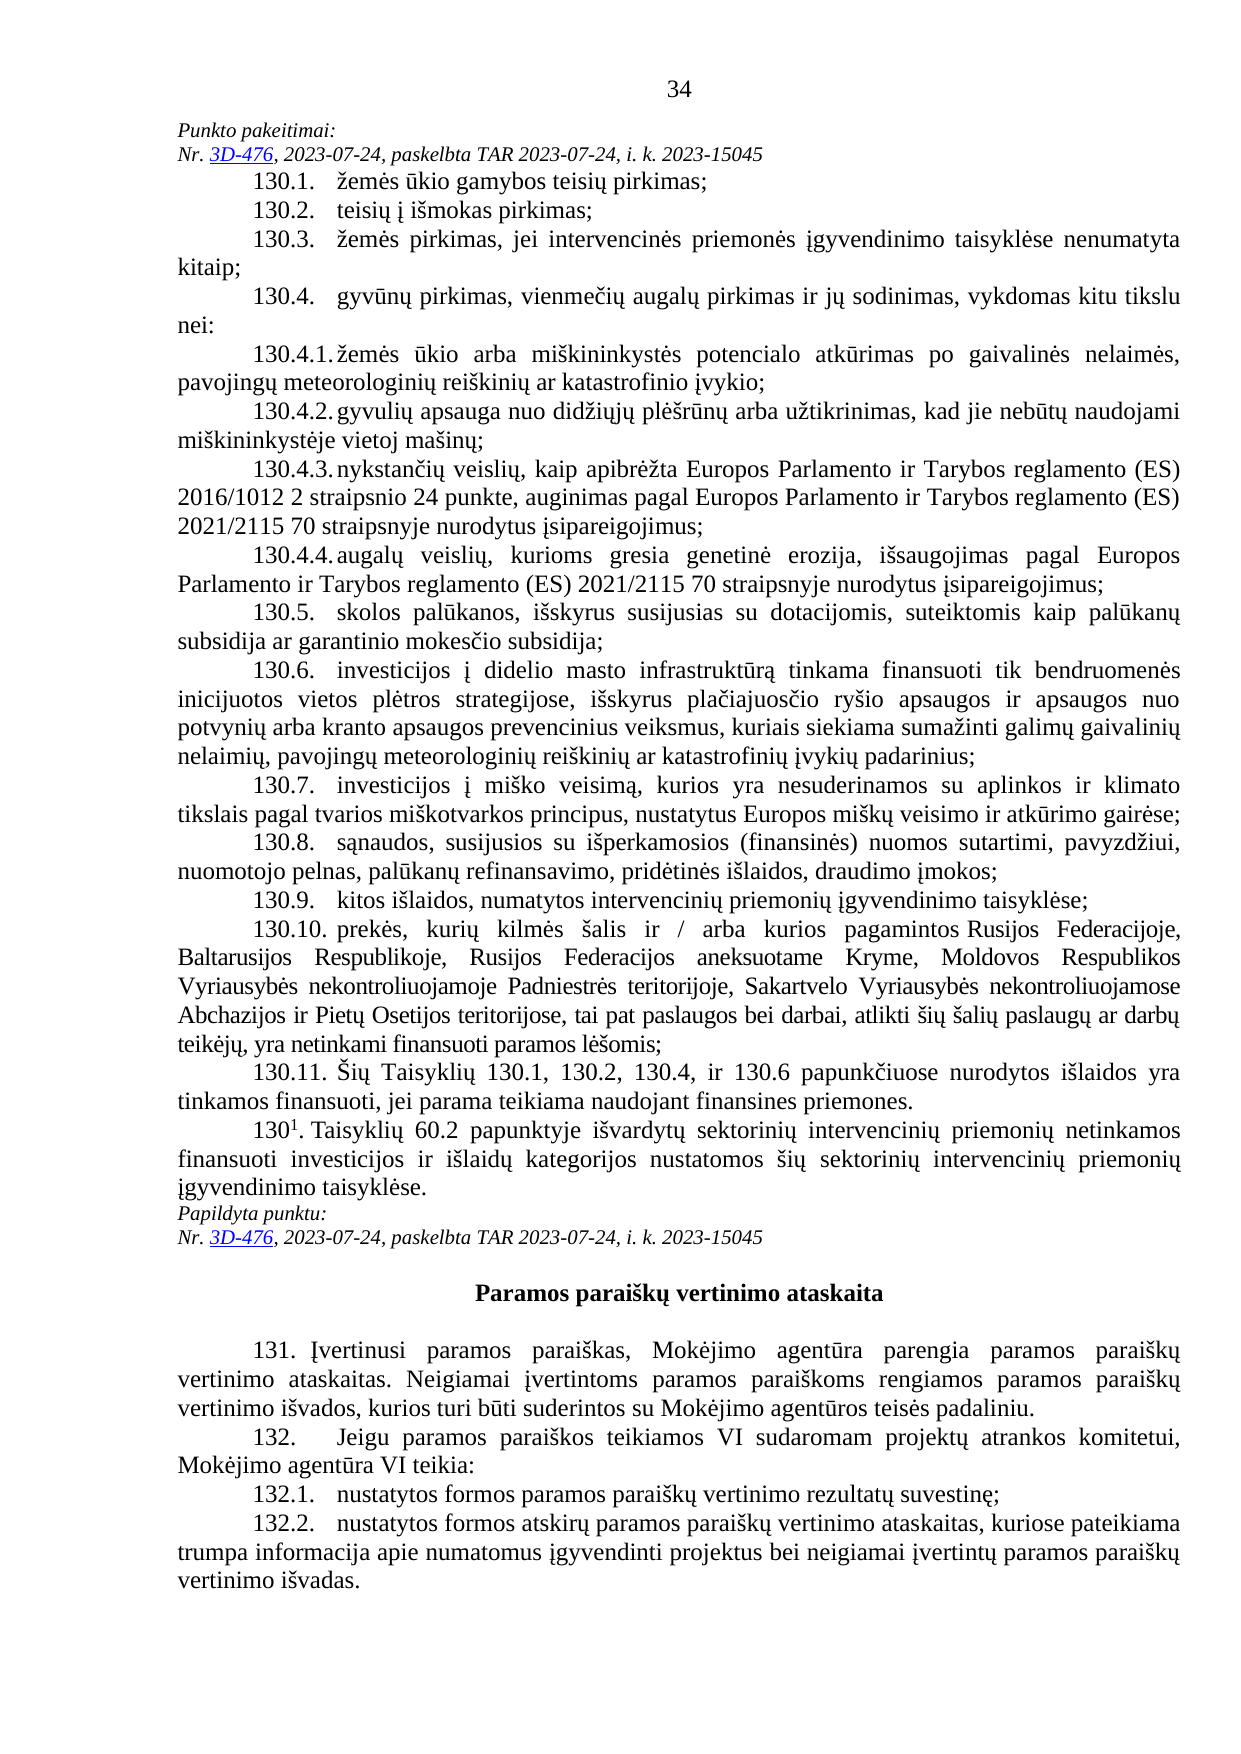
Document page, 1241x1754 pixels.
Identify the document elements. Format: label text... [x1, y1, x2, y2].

subtitle Paramos paraiškų vertinimo ataskaita [177, 1278, 1181, 1307]
text 130.4.4. augalų veislių, kurioms gresia genetinė erozija, išsaugojimas pagal Europos Parlamento ir Tarybos reglamento (ES) 2021/2115 70 straipsnyje nurodytus įsipareigojimus; [177, 540, 1181, 597]
text 130.4.3. nykstančių veislių, kaip apibrėžta Europos Parlamento ir Tarybos reglamento (ES) 2016/1012 2 straipsnio 24 punkte, auginimas pagal Europos Parlamento ir Tarybos reglamento (ES) 2021/2115 70 straipsnyje nurodytus įsipareigojimus; [177, 454, 1181, 540]
text 130.3. žemės pirkimas, jei intervencinės priemonės įgyvendinimo taisyklėse nenumatyta kitaip; [177, 224, 1181, 281]
text Papildyta punktu: [177, 1201, 1181, 1225]
text 130.4. gyvūnų pirkimas, vienmečių augalų pirkimas ir jų sodinimas, vykdomas kitu tikslu nei: [177, 281, 1181, 339]
text 130.4.1. žemės ūkio arba miškininkystės potencialo atkūrimas po gaivalinės nelaimės, pavojingų meteorologinių reiškinių ar katastrofinio įvykio; [177, 339, 1181, 396]
text Punkto pakeitimai: [177, 118, 1181, 142]
text 130.8. sąnaudos, susijusios su išperkamosios (finansinės) nuomos sutartimi, pavyzdžiui, nuomotojo pelnas, palūkanų refinansavimo, pridėtinės išlaidos, draudimo įmokos; [177, 827, 1181, 885]
text 132.2. nustatytos formos atskirų paramos paraiškų vertinimo ataskaitas, kuriose pateikiama trumpa informacija apie numatomus įgyvendinti projektus bei neigiamai įvertintų paramos paraiškų vertinimo išvadas. [177, 1508, 1181, 1594]
text 132.1. nustatytos formos paramos paraiškų vertinimo rezultatų suvestinę; [177, 1479, 1181, 1508]
text Nr. 3D-476, 2023-07-24, paskelbta TAR 2023-07-24, i. k. 2023-15045 [177, 1225, 1181, 1249]
text Nr. 3D-476, 2023-07-24, paskelbta TAR 2023-07-24, i. k. 2023-15045 [177, 142, 1181, 166]
text 130.4.2. gyvulių apsauga nuo didžiųjų plėšrūnų arba užtikrinimas, kad jie nebūtų naudojami miškininkystėje vietoj mašinų; [177, 396, 1181, 454]
text 130.6. investicijos į didelio masto infrastruktūrą tinkama finansuoti tik bendruomenės inicijuotos vietos plėtros strategijose, išskyrus plačiajuosčio ryšio apsaugos ir apsaugos nuo potvynių arba kranto apsaugos prevencinius veiksmus, kuriais siekiama sumažinti galimų gaivalinių nelaimių, pavojingų meteorologinių reiškinių ar katastrofinių įvykių padarinius; [177, 655, 1181, 770]
text 132. Jeigu paramos paraiškos teikiamos VI sudaromam projektų atrankos komitetui, Mokėjimo agentūra VI teikia: [177, 1422, 1181, 1479]
text 130.1. žemės ūkio gamybos teisių pirkimas; [177, 166, 1181, 195]
text 130.5. skolos palūkanos, išskyrus susijusias su dotacijomis, suteiktomis kaip palūkanų subsidija ar garantinio mokesčio subsidija; [177, 597, 1181, 655]
text 1301. Taisyklių 60.2 papunktyje išvardytų sektorinių intervencinių priemonių netinkamos finansuoti investicijos ir išlaidų kategorijos nustatomos šių sektorinių intervencinių priemonių įgyvendinimo taisyklėse. [177, 1115, 1181, 1201]
text 130.10. prekės, kurių kilmės šalis ir / arba kurios pagamintos Rusijos Federacijoje, Baltarusijos Respublikoje, Rusijos Federacijos aneksuotame Kryme, Moldovos Respublikos Vyriausybės nekontroliuojamoje Padniestrės teritorijoje, Sakartvelo Vyriausybės nekontroliuojamose Abchazijos ir Pietų Osetijos teritorijose, tai pat paslaugos bei darbai, atlikti šių šalių paslaugų ar darbų teikėjų, yra netinkami finansuoti paramos lėšomis; [177, 914, 1181, 1057]
text 130.9. kitos išlaidos, numatytos intervencinių priemonių įgyvendinimo taisyklėse; [177, 885, 1181, 914]
text 131. Įvertinusi paramos paraiškas, Mokėjimo agentūra parengia paramos paraiškų vertinimo ataskaitas. Neigiamai įvertintoms paramos paraiškoms rengiamos paramos paraiškų vertinimo išvados, kurios turi būti suderintos su Mokėjimo agentūros teisės padaliniu. [177, 1336, 1181, 1422]
text 130.11. Šių Taisyklių 130.1, 130.2, 130.4, ir 130.6 papunkčiuose nurodytos išlaidos yra tinkamos finansuoti, jei parama teikiama naudojant finansines priemones. [177, 1057, 1181, 1115]
text 130.7. investicijos į miško veisimą, kurios yra nesuderinamos su aplinkos ir klimato tikslais pagal tvarios miškotvarkos principus, nustatytus Europos miškų veisimo ir atkūrimo gairėse; [177, 770, 1181, 827]
text 130.2. teisių į išmokas pirkimas; [177, 195, 1181, 224]
